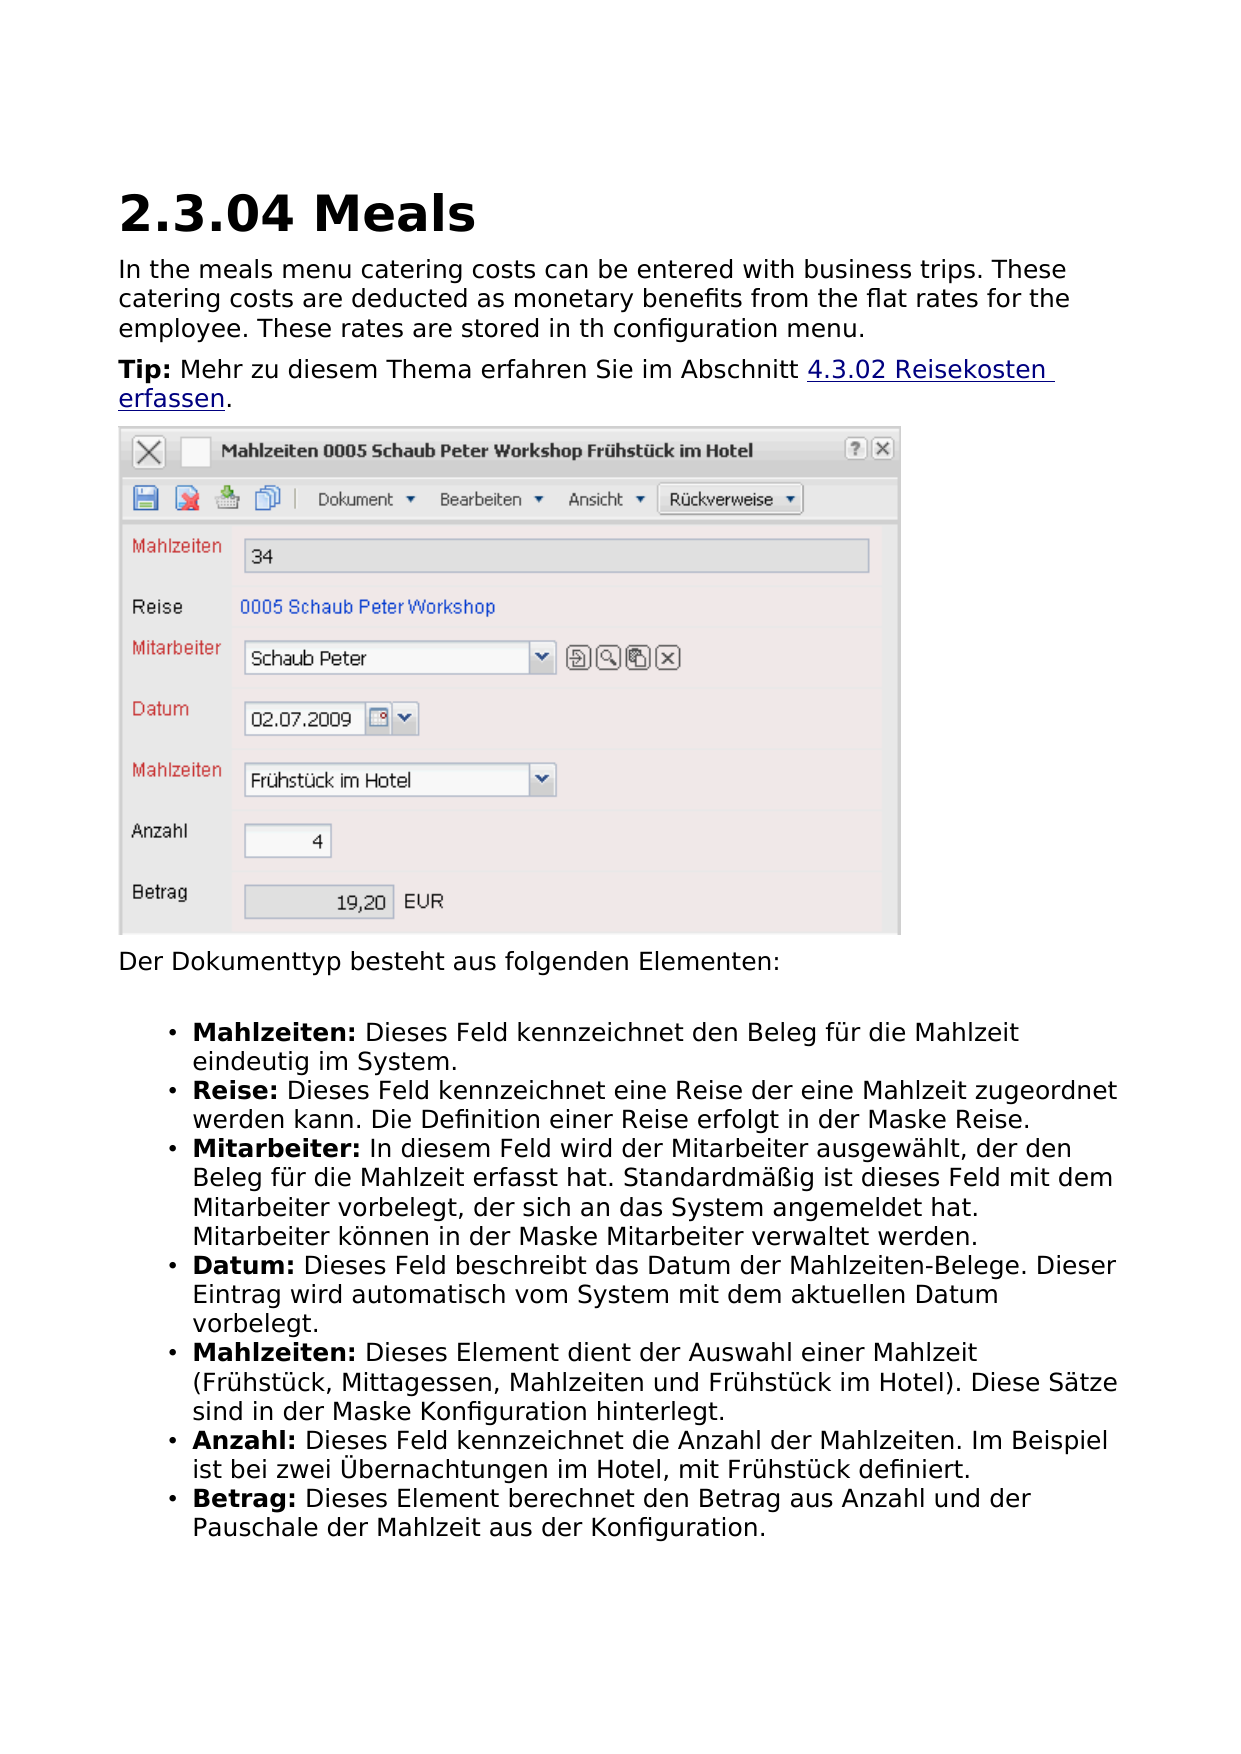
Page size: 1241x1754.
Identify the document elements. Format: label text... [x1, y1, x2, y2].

list Anzahl: Dieses Feld kennzeichnet die Anzahl der Mahlzeiten. Im Beispiel ist bei zwei Übernachtungen im Hotel, mit Frühstück definiert. [177, 1426, 1122, 1484]
subtitle 2.3.04 Meals [118, 185, 1122, 243]
list Mahlzeiten: Dieses Feld kennzeichnet den Beleg für die Mahlzeit eindeutig im System. [177, 1018, 1122, 1076]
list Mitarbeiter: In diesem Feld wird der Mitarbeiter ausgewählt, der den Beleg für die Mahlzeit erfasst hat. Standardmäßig ist dieses Feld mit dem Mitarbeiter vorbelegt, der sich an das System angemeldet hat. Mitarbeiter können in der Maske Mitarbeiter verwaltet werden. [177, 1134, 1122, 1251]
text Der Dokumenttyp besteht aus folgenden Elementen: [118, 947, 1122, 976]
list Mahlzeiten: Dieses Element dient der Auswahl einer Mahlzeit (Frühstück, Mittagessen, Mahlzeiten und Frühstück im Hotel). Diese Sätze sind in der Maske Konfiguration hinterlegt. [177, 1339, 1122, 1426]
text In the meals menu catering costs can be entered with business trips. These catering costs are deducted as monetary benefits from the flat rates for the employee. These rates are stored in th configuration menu. [118, 256, 1122, 343]
list Betrag: Dieses Element berechnet den Betrag aus Anzahl und der Pauschale der Mahlzeit aus der Konfiguration. [177, 1484, 1122, 1543]
text Tip: Mehr zu diesem Thema erfahren Sie im Abschnitt 4.3.02 Reisekosten erfassen. [118, 356, 1122, 414]
list Datum: Dieses Feld beschreibt das Datum der Mahlzeiten-Belege. Dieser Eintrag wird automatisch vom System mit dem aktuellen Datum vorbelegt. [177, 1251, 1122, 1339]
list Reise: Dieses Feld kennzeichnet eine Reise der eine Mahlzeit zugeordnet werden kann. Die Definition einer Reise erfolgt in der Maske Reise. [177, 1076, 1122, 1134]
picture [118, 426, 901, 935]
